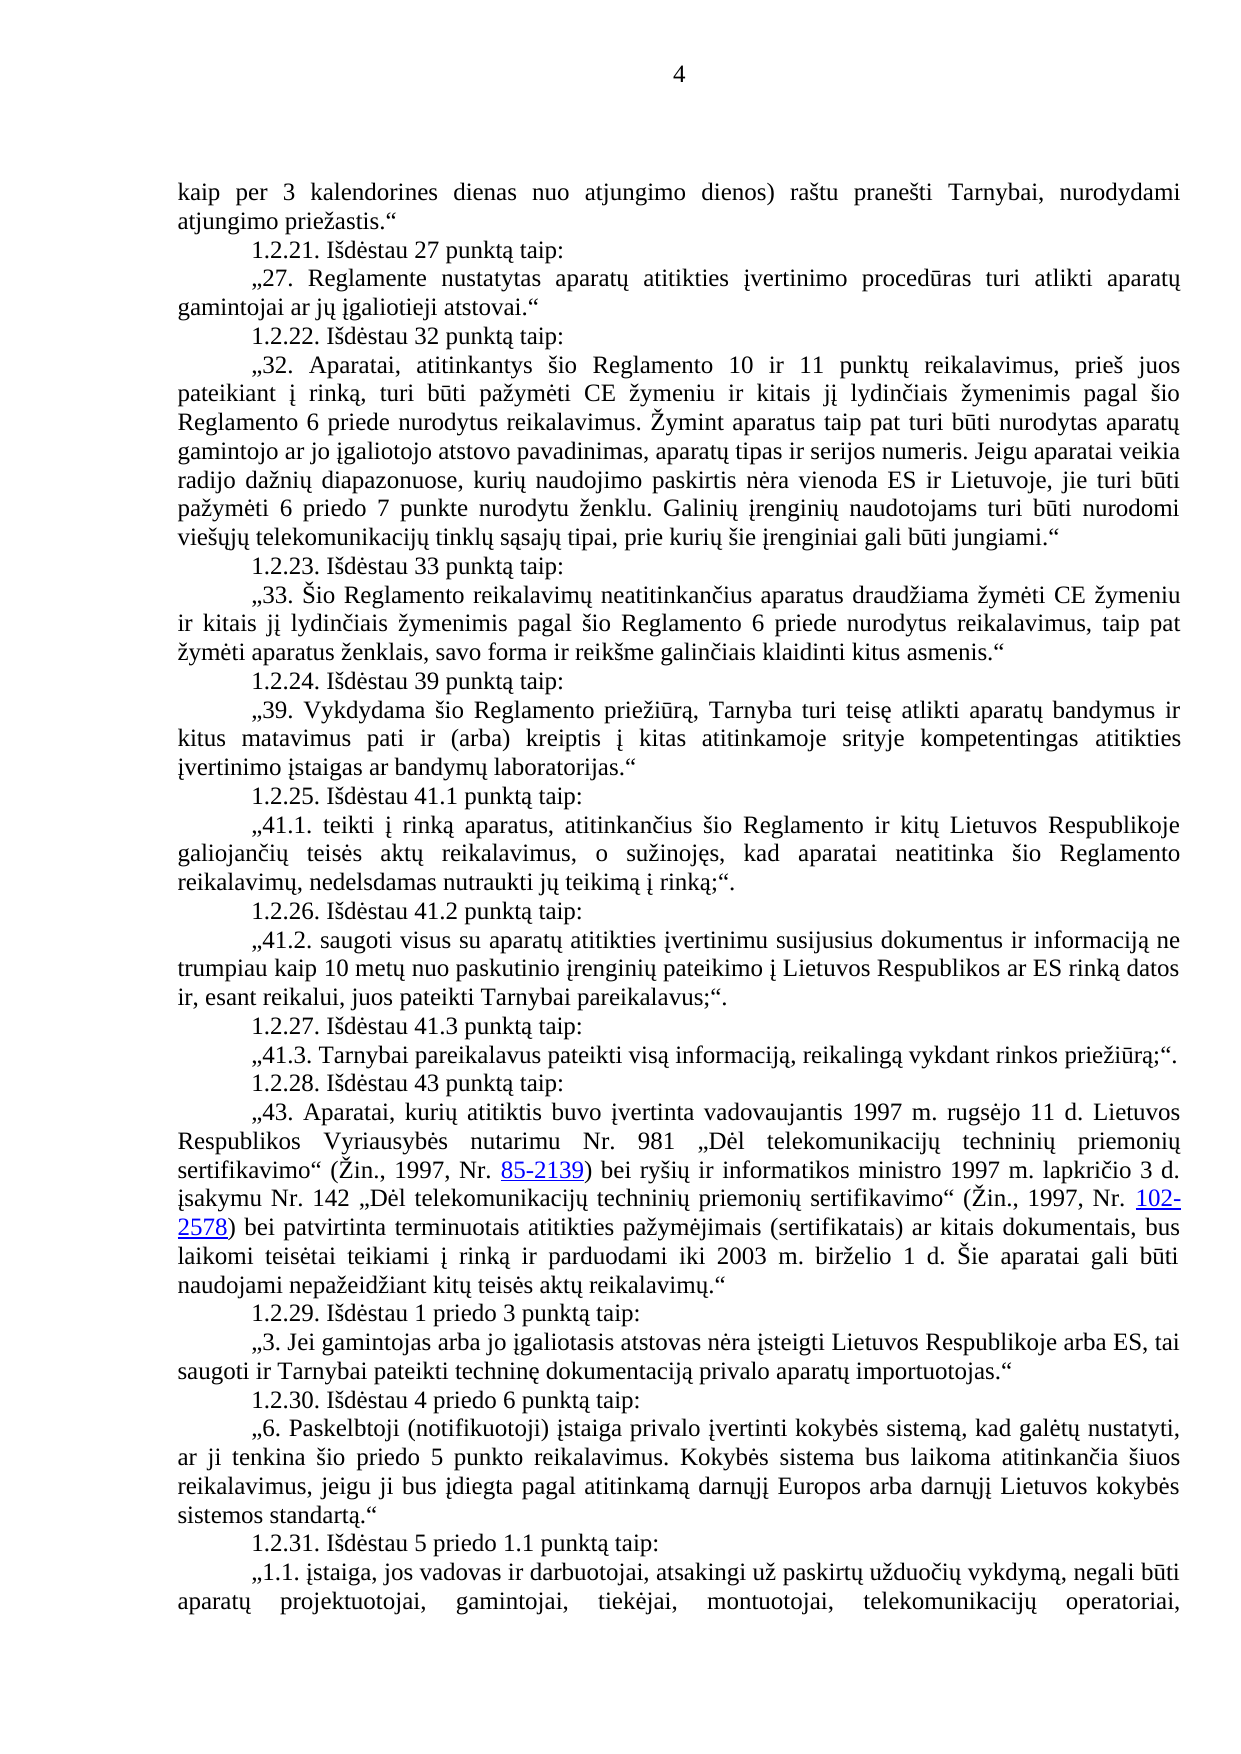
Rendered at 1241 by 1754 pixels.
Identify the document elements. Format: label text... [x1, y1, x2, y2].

text 1.2.30. Išdėstau 4 priedo 6 punktą taip: [177, 1385, 1181, 1413]
text „41.2. saugoti visus su aparatų atitikties įvertinimu susijusius dokumentus ir informaciją ne trumpiau kaip 10 metų nuo paskutinio įrenginių pateikimo į Lietuvos Respublikos ar ES rinką datos ir, esant reikalui, juos pateikti Tarnybai pareikalavus;“. [177, 925, 1181, 1011]
text „32. Aparatai, atitinkantys šio Reglamento 10 ir 11 punktų reikalavimus, prieš juos pateikiant į rinką, turi būti pažymėti CE žymeniu ir kitais jį lydinčiais žymenimis pagal šio Reglamento 6 priede nurodytus reikalavimus. Žymint aparatus taip pat turi būti nurodytas aparatų gamintojo ar jo įgaliotojo atstovo pavadinimas, aparatų tipas ir serijos numeris. Jeigu aparatai veikia radijo dažnių diapazonuose, kurių naudojimo paskirtis nėra vienoda ES ir Lietuvoje, jie turi būti pažymėti 6 priedo 7 punkte nurodytu ženklu. Galinių įrenginių naudotojams turi būti nurodomi viešųjų telekomunikacijų tinklų sąsajų tipai, prie kurių šie įrenginiai gali būti jungiami.“ [177, 350, 1181, 551]
text 1.2.21. Išdėstau 27 punktą taip: [177, 235, 1181, 263]
text 1.2.29. Išdėstau 1 priedo 3 punktą taip: [177, 1298, 1181, 1327]
text „43. Aparatai, kurių atitiktis buvo įvertinta vadovaujantis 1997 m. rugsėjo 11 d. Lietuvos Respublikos Vyriausybės nutarimu Nr. 981 „Dėl telekomunikacijų techninių priemonių sertifikavimo“ (Žin., 1997, Nr. 85-2139) bei ryšių ir informatikos ministro 1997 m. lapkričio 3 d. įsakymu Nr. 142 „Dėl telekomunikacijų techninių priemonių sertifikavimo“ (Žin., 1997, Nr. 102-2578) bei patvirtinta terminuotais atitikties pažymėjimais (sertifikatais) ar kitais dokumentais, bus laikomi teisėtai teikiami į rinką ir parduodami iki 2003 m. birželio 1 d. Šie aparatai gali būti naudojami nepažeidžiant kitų teisės aktų reikalavimų.“ [177, 1097, 1181, 1298]
text 1.2.23. Išdėstau 33 punktą taip: [177, 551, 1181, 580]
text „27. Reglamente nustatytas aparatų atitikties įvertinimo procedūras turi atlikti aparatų gamintojai ar jų įgaliotieji atstovai.“ [177, 263, 1181, 321]
text „3. Jei gamintojas arba jo įgaliotasis atstovas nėra įsteigti Lietuvos Respublikoje arba ES, tai saugoti ir Tarnybai pateikti techninę dokumentaciją privalo aparatų importuotojas.“ [177, 1327, 1181, 1385]
text 1.2.27. Išdėstau 41.3 punktą taip: [177, 1011, 1181, 1040]
text 1.2.24. Išdėstau 39 punktą taip: [177, 666, 1181, 695]
text kaip per 3 kalendorines dienas nuo atjungimo dienos) raštu pranešti Tarnybai, nurodydami atjungimo priežastis.“ [177, 177, 1181, 235]
text „41.1. teikti į rinką aparatus, atitinkančius šio Reglamento ir kitų Lietuvos Respublikoje galiojančių teisės aktų reikalavimus, o sužinojęs, kad aparatai neatitinka šio Reglamento reikalavimų, nedelsdamas nutraukti jų teikimą į rinką;“. [177, 810, 1181, 896]
text „1.1. įstaiga, jos vadovas ir darbuotojai, atsakingi už paskirtų užduočių vykdymą, negali būti aparatų projektuotojai, gamintojai, tiekėjai, montuotojai, telekomunikacijų operatoriai, [177, 1557, 1181, 1615]
text „6. Paskelbtoji (notifikuotoji) įstaiga privalo įvertinti kokybės sistemą, kad galėtų nustatyti, ar ji tenkina šio priedo 5 punkto reikalavimus. Kokybės sistema bus laikoma atitinkančia šiuos reikalavimus, jeigu ji bus įdiegta pagal atitinkamą darnųjį Europos arba darnųjį Lietuvos kokybės sistemos standartą.“ [177, 1413, 1181, 1528]
text 1.2.26. Išdėstau 41.2 punktą taip: [177, 896, 1181, 925]
text 1.2.25. Išdėstau 41.1 punktą taip: [177, 781, 1181, 810]
text „39. Vykdydama šio Reglamento priežiūrą, Tarnyba turi teisę atlikti aparatų bandymus ir kitus matavimus pati ir (arba) kreiptis į kitas atitinkamoje srityje kompetentingas atitikties įvertinimo įstaigas ar bandymų laboratorijas.“ [177, 695, 1181, 781]
text 1.2.28. Išdėstau 43 punktą taip: [177, 1068, 1181, 1097]
text 1.2.22. Išdėstau 32 punktą taip: [177, 321, 1181, 350]
text „41.3. Tarnybai pareikalavus pateikti visą informaciją, reikalingą vykdant rinkos priežiūrą;“. [177, 1040, 1181, 1068]
text „33. Šio Reglamento reikalavimų neatitinkančius aparatus draudžiama žymėti CE žymeniu ir kitais jį lydinčiais žymenimis pagal šio Reglamento 6 priede nurodytus reikalavimus, taip pat žymėti aparatus ženklais, savo forma ir reikšme galinčiais klaidinti kitus asmenis.“ [177, 580, 1181, 666]
text 1.2.31. Išdėstau 5 priedo 1.1 punktą taip: [177, 1528, 1181, 1557]
